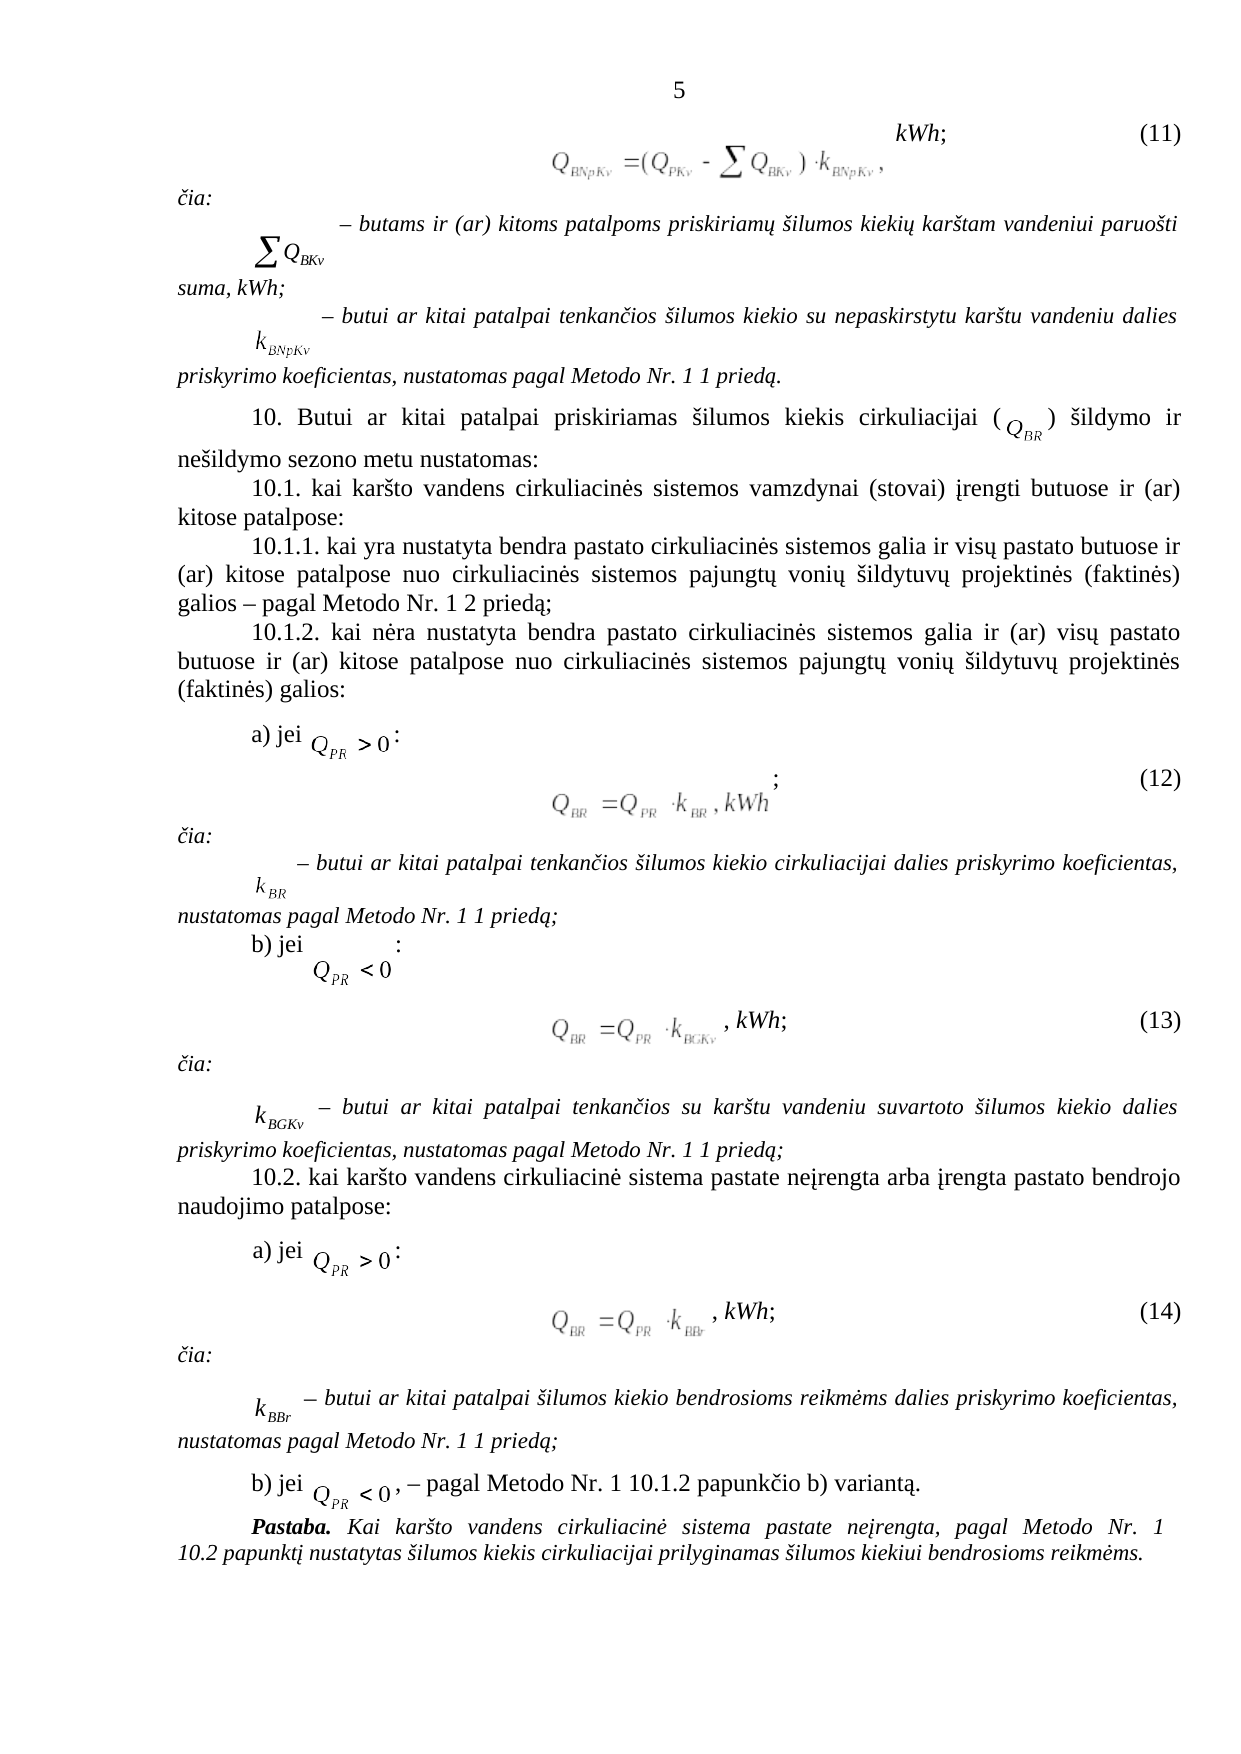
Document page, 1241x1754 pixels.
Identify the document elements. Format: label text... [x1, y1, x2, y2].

text čia: [177, 1341, 1181, 1367]
text a) jei : [177, 1219, 1181, 1279]
text – butui ar kitai patalpai šilumos kiekio bendrosioms reikmėms dalies priskyrimo koeficientas, nustatomas pagal Metodo Nr. 1 1 priedą; [177, 1367, 1181, 1453]
text 10.2. kai karšto vandens cirkuliacinė sistema pastate neįrengta arba įrengta pastato bendrojo naudojimo patalpose: [177, 1162, 1181, 1219]
text , kWh; (14) [177, 1279, 1181, 1341]
text 10. Butui ar kitai patalpai priskiriamas šilumos kiekis cirkuliacijai () šildymo ir nešildymo sezono metu nustatomas: [177, 389, 1181, 473]
text b) jei : [177, 929, 1181, 988]
text čia: [177, 184, 1181, 211]
text – butui ar kitai patalpai tenkančios su karštu vandeniu suvartoto šilumos kiekio dalies priskyrimo koeficientas, nustatomas pagal Metodo Nr. 1 1 priedą; [177, 1077, 1181, 1162]
text čia: [177, 1050, 1181, 1077]
text čia: [177, 822, 1181, 849]
text kWh; (11) [177, 118, 1181, 184]
text ; (12) [177, 763, 1181, 822]
text – butui ar kitai patalpai tenkančios šilumos kiekio cirkuliacijai dalies priskyrimo koeficientas, nustatomas pagal Metodo Nr. 1 1 priedą; [177, 849, 1181, 929]
text b) jei , – pagal Metodo Nr. 1 10.1.2 papunkčio b) variantą. [177, 1453, 1181, 1513]
text 10.1.2. kai nėra nustatyta bendra pastato cirkuliacinės sistemos galia ir (ar) visų pastato butuose ir (ar) kitose patalpose nuo cirkuliacinės sistemos pajungtų vonių šildytuvų projektinės (faktinės) galios: [177, 617, 1181, 703]
text a) jei : [177, 703, 1181, 763]
text – butams ir (ar) kitoms patalpoms priskiriamų šilumos kiekių karštam vandeniui paruošti suma, kWh; [177, 211, 1181, 300]
text Pastaba. Kai karšto vandens cirkuliacinė sistema pastate neįrengta, pagal Metodo Nr. 1 10.2 papunktį nustatytas šilumos kiekis cirkuliacijai prilyginamas šilumos kiekiui bendrosioms reikmėms. [177, 1513, 1181, 1565]
text – butui ar kitai patalpai tenkančios šilumos kiekio su nepaskirstytu karštu vandeniu dalies priskyrimo koeficientas, nustatomas pagal Metodo Nr. 1 1 priedą. [177, 300, 1181, 389]
text 10.1. kai karšto vandens cirkuliacinės sistemos vamzdynai (stovai) įrengti butuose ir (ar) kitose patalpose: [177, 473, 1181, 531]
text , kWh; (13) [177, 988, 1181, 1050]
text 10.1.1. kai yra nustatyta bendra pastato cirkuliacinės sistemos galia ir visų pastato butuose ir (ar) kitose patalpose nuo cirkuliacinės sistemos pajungtų vonių šildytuvų projektinės (faktinės) galios – pagal Metodo Nr. 1 2 priedą; [177, 531, 1181, 617]
